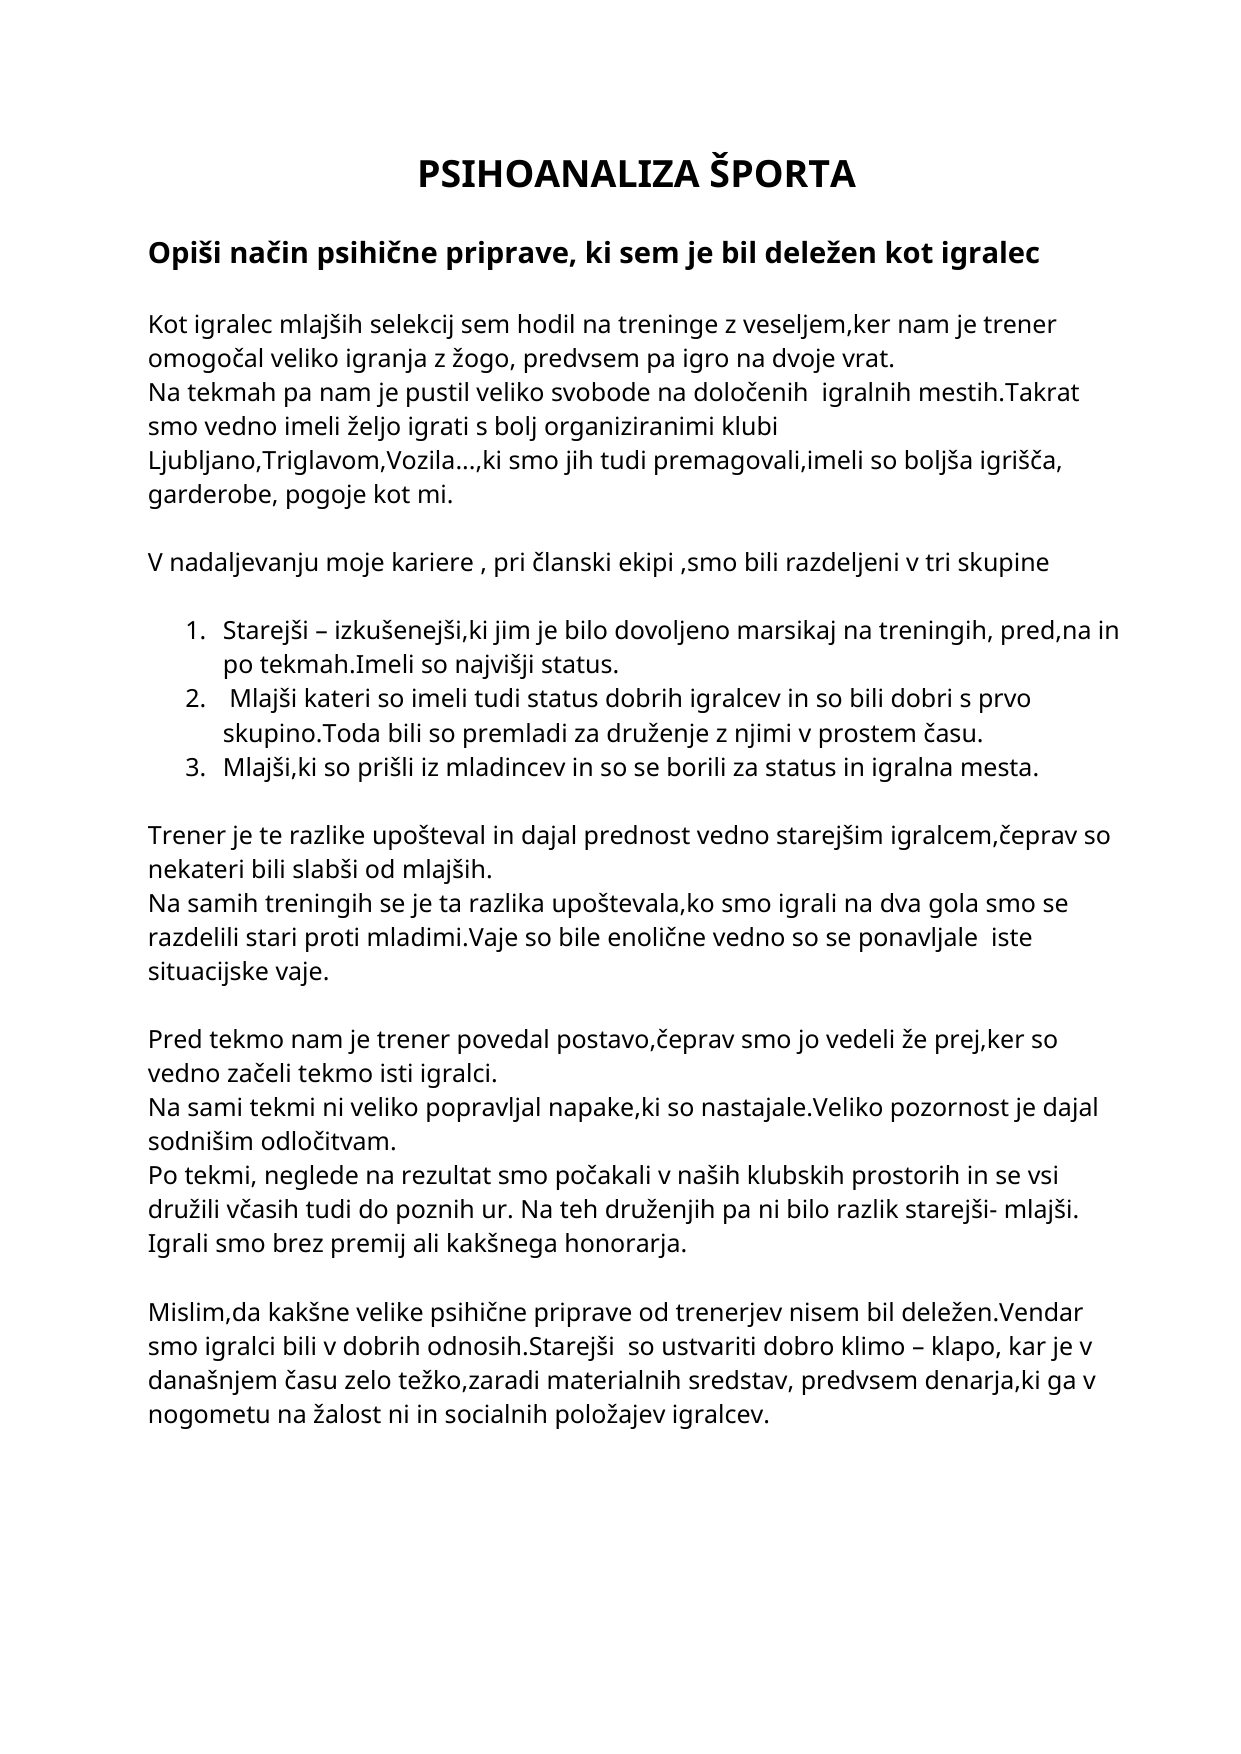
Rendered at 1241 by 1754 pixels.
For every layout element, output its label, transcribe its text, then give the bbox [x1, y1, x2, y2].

text Mislim,da kakšne velike psihične priprave od trenerjev nisem bil deležen.Vendar smo igralci bili v dobrih odnosih.Starejši so ustvariti dobro klimo – klapo, kar je v današnjem času zelo težko,zaradi materialnih sredstav, predvsem denarja,ki ga v nogometu na žalost ni in socialnih položajev igralcev. [148, 1294, 1125, 1431]
text Kot igralec mlajših selekcij sem hodil na treninge z veseljem,ker nam je trener omogočal veliko igranja z žogo, predvsem pa igro na dvoje vrat. [148, 306, 1125, 374]
text Na tekmah pa nam je pustil veliko svobode na določenih igralnih mestih.Takrat smo vedno imeli željo igrati s bolj organiziranimi klubi Ljubljano,Triglavom,Vozila...,ki smo jih tudi premagovali,imeli so boljša igrišča, garderobe, pogoje kot mi. [148, 374, 1125, 511]
text Na sami tekmi ni veliko popravljal napake,ki so nastajale.Veliko pozornost je dajal sodnišim odločitvam. [148, 1090, 1125, 1158]
text PSIHOANALIZA ŠPORTA [148, 148, 1125, 199]
text Trener je te razlike upošteval in dajal prednost vedno starejšim igralcem,čeprav so nekateri bili slabši od mlajših. [148, 817, 1125, 886]
text Igrali smo brez premij ali kakšnega honorarja. [148, 1226, 1125, 1260]
list Mlajši,ki so prišli iz mladincev in so se borili za status in igralna mesta. [185, 749, 1125, 783]
text Po tekmi, neglede na rezultat smo počakali v naših klubskih prostorih in se vsi družili včasih tudi do poznih ur. Na teh druženjih pa ni bilo razlik starejši- mlajši. [148, 1158, 1125, 1226]
list Mlajši kateri so imeli tudi status dobrih igralcev in so bili dobri s prvo skupino.Toda bili so premladi za druženje z njimi v prostem času. [185, 681, 1125, 749]
text Na samih treningih se je ta razlika upoštevala,ko smo igrali na dva gola smo se razdelili stari proti mladimi.Vaje so bile enolične vedno so se ponavljale iste situacijske vaje. [148, 886, 1125, 988]
text Opiši način psihične priprave, ki sem je bil deležen kot igralec [148, 233, 1125, 272]
text Pred tekmo nam je trener povedal postavo,čeprav smo jo vedeli že prej,ker so vedno začeli tekmo isti igralci. [148, 1022, 1125, 1090]
list Starejši – izkušenejši,ki jim je bilo dovoljeno marsikaj na treningih, pred,na in po tekmah.Imeli so najvišji status. [185, 613, 1125, 681]
text V nadaljevanju moje kariere , pri članski ekipi ,smo bili razdeljeni v tri skupine [148, 545, 1125, 579]
